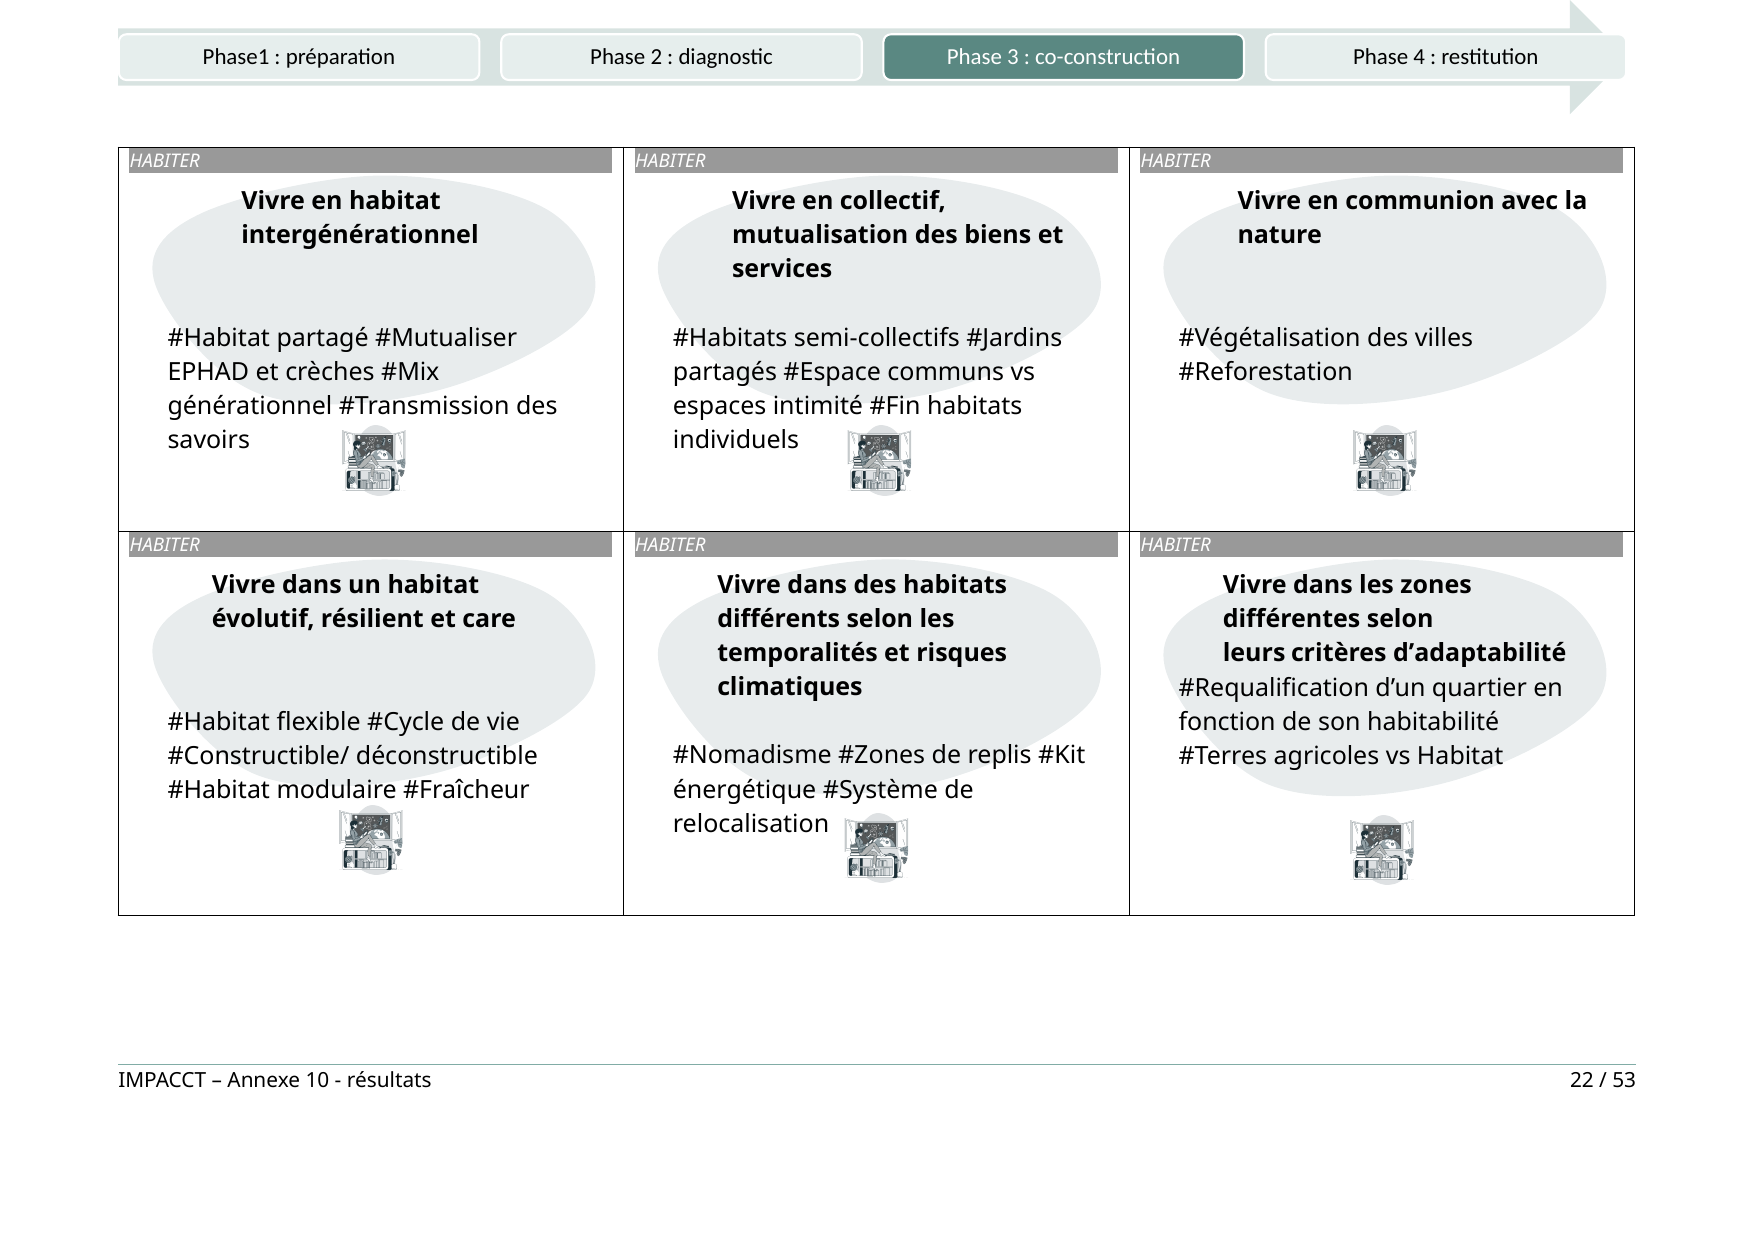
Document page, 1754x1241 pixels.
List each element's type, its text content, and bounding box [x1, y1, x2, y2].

picture [1353, 425, 1417, 496]
table_cell HABITER [119, 532, 623, 914]
table_cell HABITER [1130, 532, 1634, 914]
table_header HABITER [624, 148, 1129, 531]
picture [844, 813, 909, 883]
picture [847, 425, 912, 496]
table_header HABITER [119, 148, 623, 531]
picture [339, 805, 403, 875]
picture [342, 425, 406, 496]
table_header HABITER [1130, 148, 1634, 531]
table_cell HABITER [624, 532, 1129, 914]
picture [1350, 815, 1414, 885]
